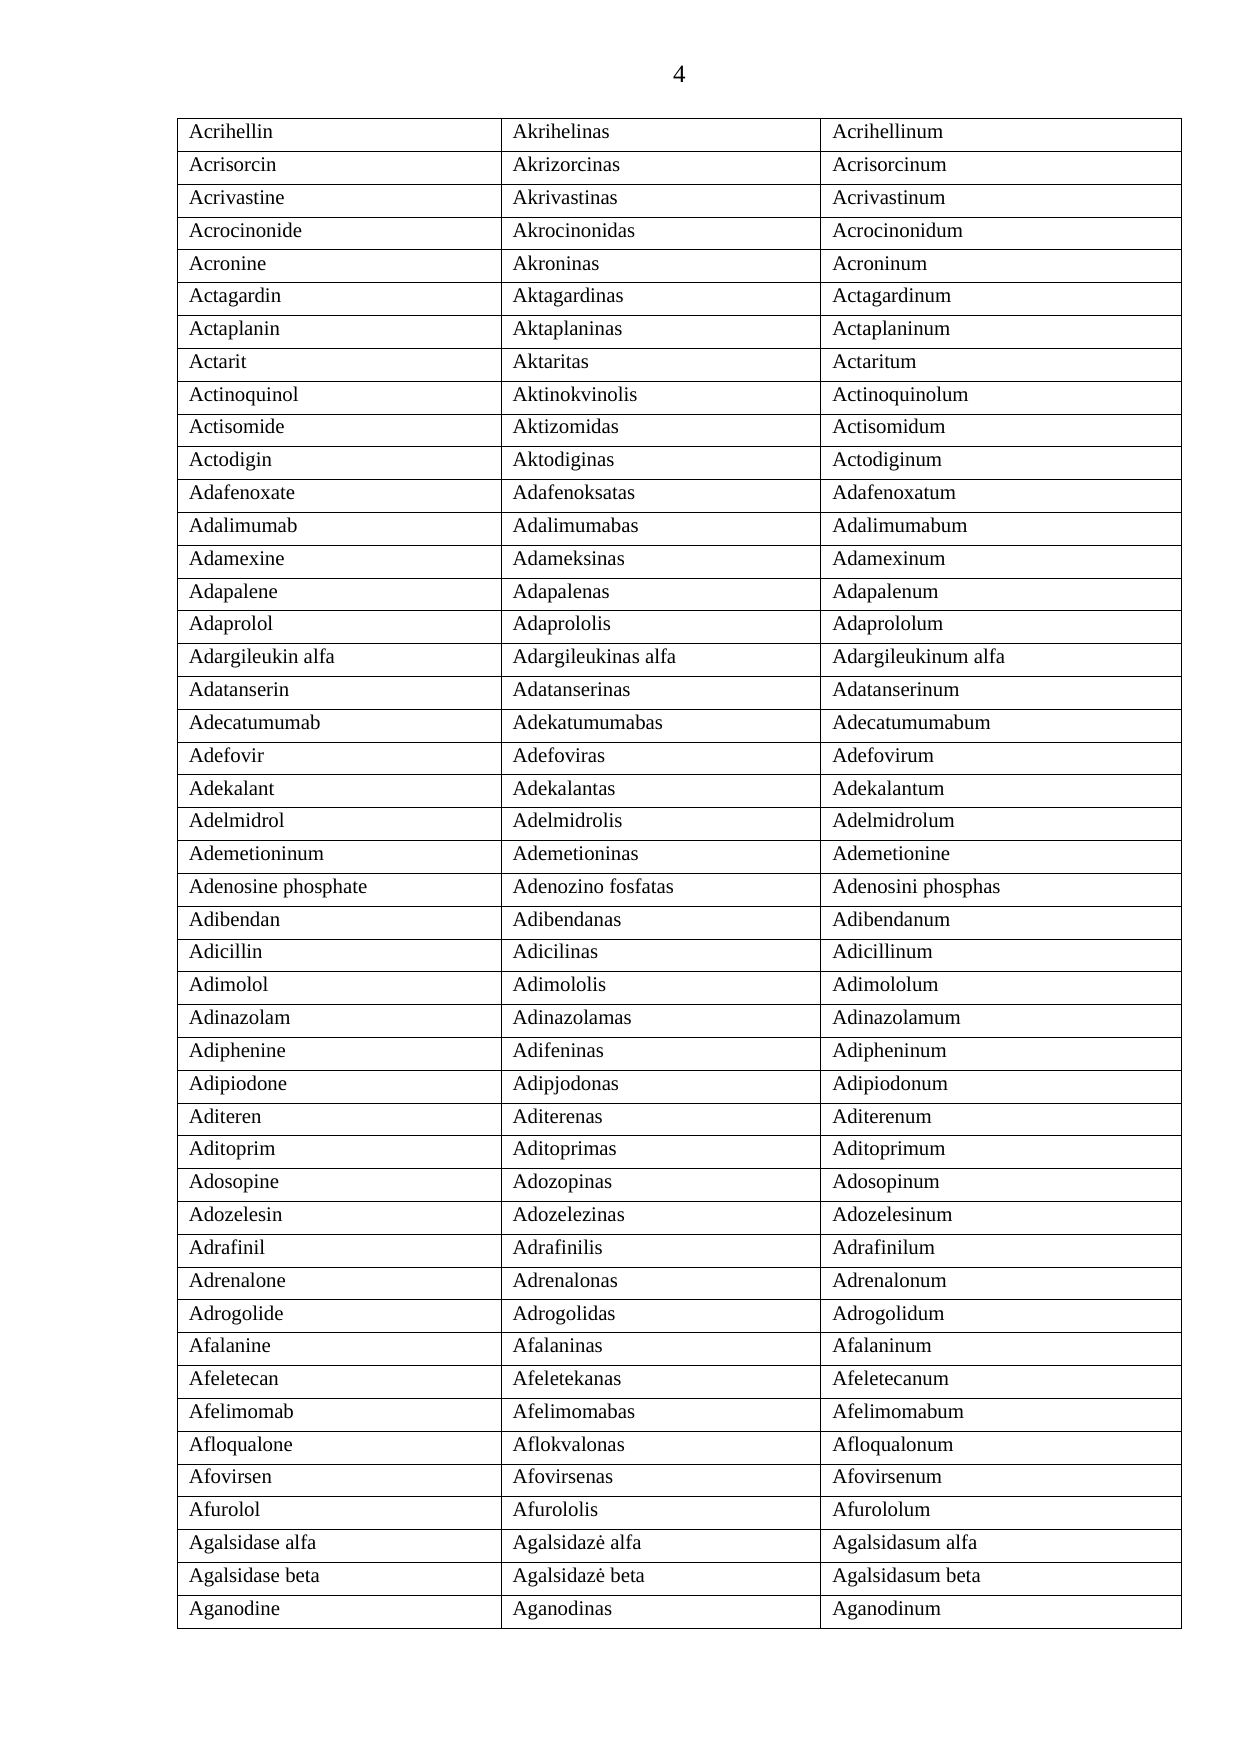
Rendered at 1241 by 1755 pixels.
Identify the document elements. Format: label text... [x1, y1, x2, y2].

table_cell Afovirsenas [502, 1465, 820, 1496]
table_cell Adalimumab [178, 513, 501, 545]
table_cell Afurololum [821, 1497, 1181, 1529]
table_cell Aditerenum [821, 1104, 1181, 1135]
table_cell Adosopinum [821, 1169, 1181, 1201]
table_cell Afelimomab [178, 1399, 501, 1431]
table_cell Aktodiginas [502, 447, 820, 479]
table_cell Adibendanas [502, 907, 820, 938]
table_cell Adenosini phosphas [821, 874, 1181, 906]
table_cell Adimololum [821, 972, 1181, 1004]
table_cell Acrivastinum [821, 185, 1181, 217]
table_cell Acroninum [821, 250, 1181, 282]
table_cell Adozopinas [502, 1169, 820, 1201]
table_cell Acrocinonidum [821, 218, 1181, 249]
table_cell Adosopine [178, 1169, 501, 1201]
table_cell Afalaninas [502, 1333, 820, 1365]
table_cell Ademetionine [821, 841, 1181, 873]
table_cell Actagardinum [821, 283, 1181, 315]
table_cell Adozelesin [178, 1202, 501, 1234]
table_cell Adapalenum [821, 579, 1181, 610]
table_cell Adipiodonum [821, 1071, 1181, 1102]
table_cell Adargileukinum alfa [821, 644, 1181, 676]
table_cell Afelimomabum [821, 1399, 1181, 1431]
table_cell Agalsidazė alfa [502, 1530, 820, 1562]
table_cell Aditoprim [178, 1136, 501, 1168]
table_cell Adaprololum [821, 611, 1181, 643]
table_cell Adekalant [178, 775, 501, 807]
table_cell Adefovirum [821, 743, 1181, 774]
table_cell Aktaritas [502, 349, 820, 381]
table_cell Afelimomabas [502, 1399, 820, 1431]
table_cell Afeletecanum [821, 1366, 1181, 1398]
table_cell Actisomidum [821, 415, 1181, 446]
table_cell Adameksinas [502, 546, 820, 577]
table_cell Aktinokvinolis [502, 382, 820, 413]
table_cell Adalimumabum [821, 513, 1181, 545]
table_cell Adafenoxatum [821, 480, 1181, 512]
table_cell Afurolol [178, 1497, 501, 1529]
table_cell Adatanserinum [821, 677, 1181, 709]
table_cell Adibendan [178, 907, 501, 938]
table_cell Afeletecan [178, 1366, 501, 1398]
table_cell Agalsidazė beta [502, 1563, 820, 1595]
table_cell Adefoviras [502, 743, 820, 774]
table_cell Adipheninum [821, 1038, 1181, 1070]
table_cell Adatanserin [178, 677, 501, 709]
table_cell Actinoquinol [178, 382, 501, 413]
table_cell Adrogolidum [821, 1300, 1181, 1332]
table_cell Adifeninas [502, 1038, 820, 1070]
table_cell Aktagardinas [502, 283, 820, 315]
table_cell Adinazolamas [502, 1005, 820, 1037]
table_cell Agalsidasum alfa [821, 1530, 1181, 1562]
table_cell Aktizomidas [502, 415, 820, 446]
table_cell Adozelezinas [502, 1202, 820, 1234]
table_cell Aflokvalonas [502, 1432, 820, 1463]
table_cell Adaprolol [178, 611, 501, 643]
table_cell Adrafinilis [502, 1235, 820, 1267]
table_cell Adrenalone [178, 1268, 501, 1299]
table_cell Actodiginum [821, 447, 1181, 479]
table_cell Afalaninum [821, 1333, 1181, 1365]
table_cell Akrihelinas [502, 119, 820, 151]
table_cell Actarit [178, 349, 501, 381]
table_cell Aganodine [178, 1596, 501, 1627]
table_cell Adargileukinas alfa [502, 644, 820, 676]
table_cell Adamexinum [821, 546, 1181, 577]
table_cell Aganodinum [821, 1596, 1181, 1627]
table_cell Akrizorcinas [502, 152, 820, 184]
table_cell Actagardin [178, 283, 501, 315]
table_cell Aditerenas [502, 1104, 820, 1135]
table_cell Acrivastine [178, 185, 501, 217]
table_cell Afovirsenum [821, 1465, 1181, 1496]
table_cell Adrafinil [178, 1235, 501, 1267]
table_cell Adelmidrolum [821, 808, 1181, 840]
table_cell Afloqualonum [821, 1432, 1181, 1463]
table_cell Akrocinonidas [502, 218, 820, 249]
table_cell Adaprololis [502, 611, 820, 643]
table_cell Adimololis [502, 972, 820, 1004]
table_cell Akrivastinas [502, 185, 820, 217]
table_cell Ademetioninas [502, 841, 820, 873]
table_cell Adecatumumab [178, 710, 501, 742]
table_cell Adicilinas [502, 940, 820, 971]
table_cell Acrisorcinum [821, 152, 1181, 184]
table_cell Adekalantas [502, 775, 820, 807]
table_cell Aditoprimum [821, 1136, 1181, 1168]
table_cell Adecatumumabum [821, 710, 1181, 742]
table_cell Aganodinas [502, 1596, 820, 1627]
table_cell Adamexine [178, 546, 501, 577]
table_cell Afovirsen [178, 1465, 501, 1496]
table_cell Agalsidase beta [178, 1563, 501, 1595]
table_cell Adicillinum [821, 940, 1181, 971]
table_cell Adrenalonas [502, 1268, 820, 1299]
table_cell Acronine [178, 250, 501, 282]
table_cell Adafenoksatas [502, 480, 820, 512]
table_cell Actodigin [178, 447, 501, 479]
table_cell Ademetioninum [178, 841, 501, 873]
table_cell Afeletekanas [502, 1366, 820, 1398]
table_cell Afalanine [178, 1333, 501, 1365]
table_cell Adalimumabas [502, 513, 820, 545]
table_cell Adatanserinas [502, 677, 820, 709]
table_cell Adrenalonum [821, 1268, 1181, 1299]
table_cell Adrogolidas [502, 1300, 820, 1332]
table_cell Adekalantum [821, 775, 1181, 807]
table_cell Adrogolide [178, 1300, 501, 1332]
table_cell Akroninas [502, 250, 820, 282]
table_cell Adibendanum [821, 907, 1181, 938]
table_cell Adimolol [178, 972, 501, 1004]
table_cell Acrihellinum [821, 119, 1181, 151]
table_cell Actaplaninum [821, 316, 1181, 348]
table_cell Adenozino fosfatas [502, 874, 820, 906]
table_cell Acrisorcin [178, 152, 501, 184]
table_cell Adicillin [178, 940, 501, 971]
table_cell Adrafinilum [821, 1235, 1181, 1267]
table_cell Adekatumumabas [502, 710, 820, 742]
table_cell Aditoprimas [502, 1136, 820, 1168]
table_cell Adapalenas [502, 579, 820, 610]
table_cell Adefovir [178, 743, 501, 774]
table_cell Actisomide [178, 415, 501, 446]
table_cell Adapalene [178, 579, 501, 610]
table_cell Adiphenine [178, 1038, 501, 1070]
table_cell Adelmidrolis [502, 808, 820, 840]
table_cell Adelmidrol [178, 808, 501, 840]
table_cell Adargileukin alfa [178, 644, 501, 676]
table_cell Adozelesinum [821, 1202, 1181, 1234]
table_cell Actaritum [821, 349, 1181, 381]
table_cell Actaplanin [178, 316, 501, 348]
table_cell Adinazolam [178, 1005, 501, 1037]
table_cell Adipjodonas [502, 1071, 820, 1102]
table_cell Aktaplaninas [502, 316, 820, 348]
table_cell Acrihellin [178, 119, 501, 151]
table_cell Afloqualone [178, 1432, 501, 1463]
table_cell Adinazolamum [821, 1005, 1181, 1037]
table_cell Agalsidase alfa [178, 1530, 501, 1562]
table_cell Agalsidasum beta [821, 1563, 1181, 1595]
table_cell Adafenoxate [178, 480, 501, 512]
table_cell Aditeren [178, 1104, 501, 1135]
table_cell Adenosine phosphate [178, 874, 501, 906]
table_cell Actinoquinolum [821, 382, 1181, 413]
table_cell Acrocinonide [178, 218, 501, 249]
table_cell Adipiodone [178, 1071, 501, 1102]
table_cell Afurololis [502, 1497, 820, 1529]
